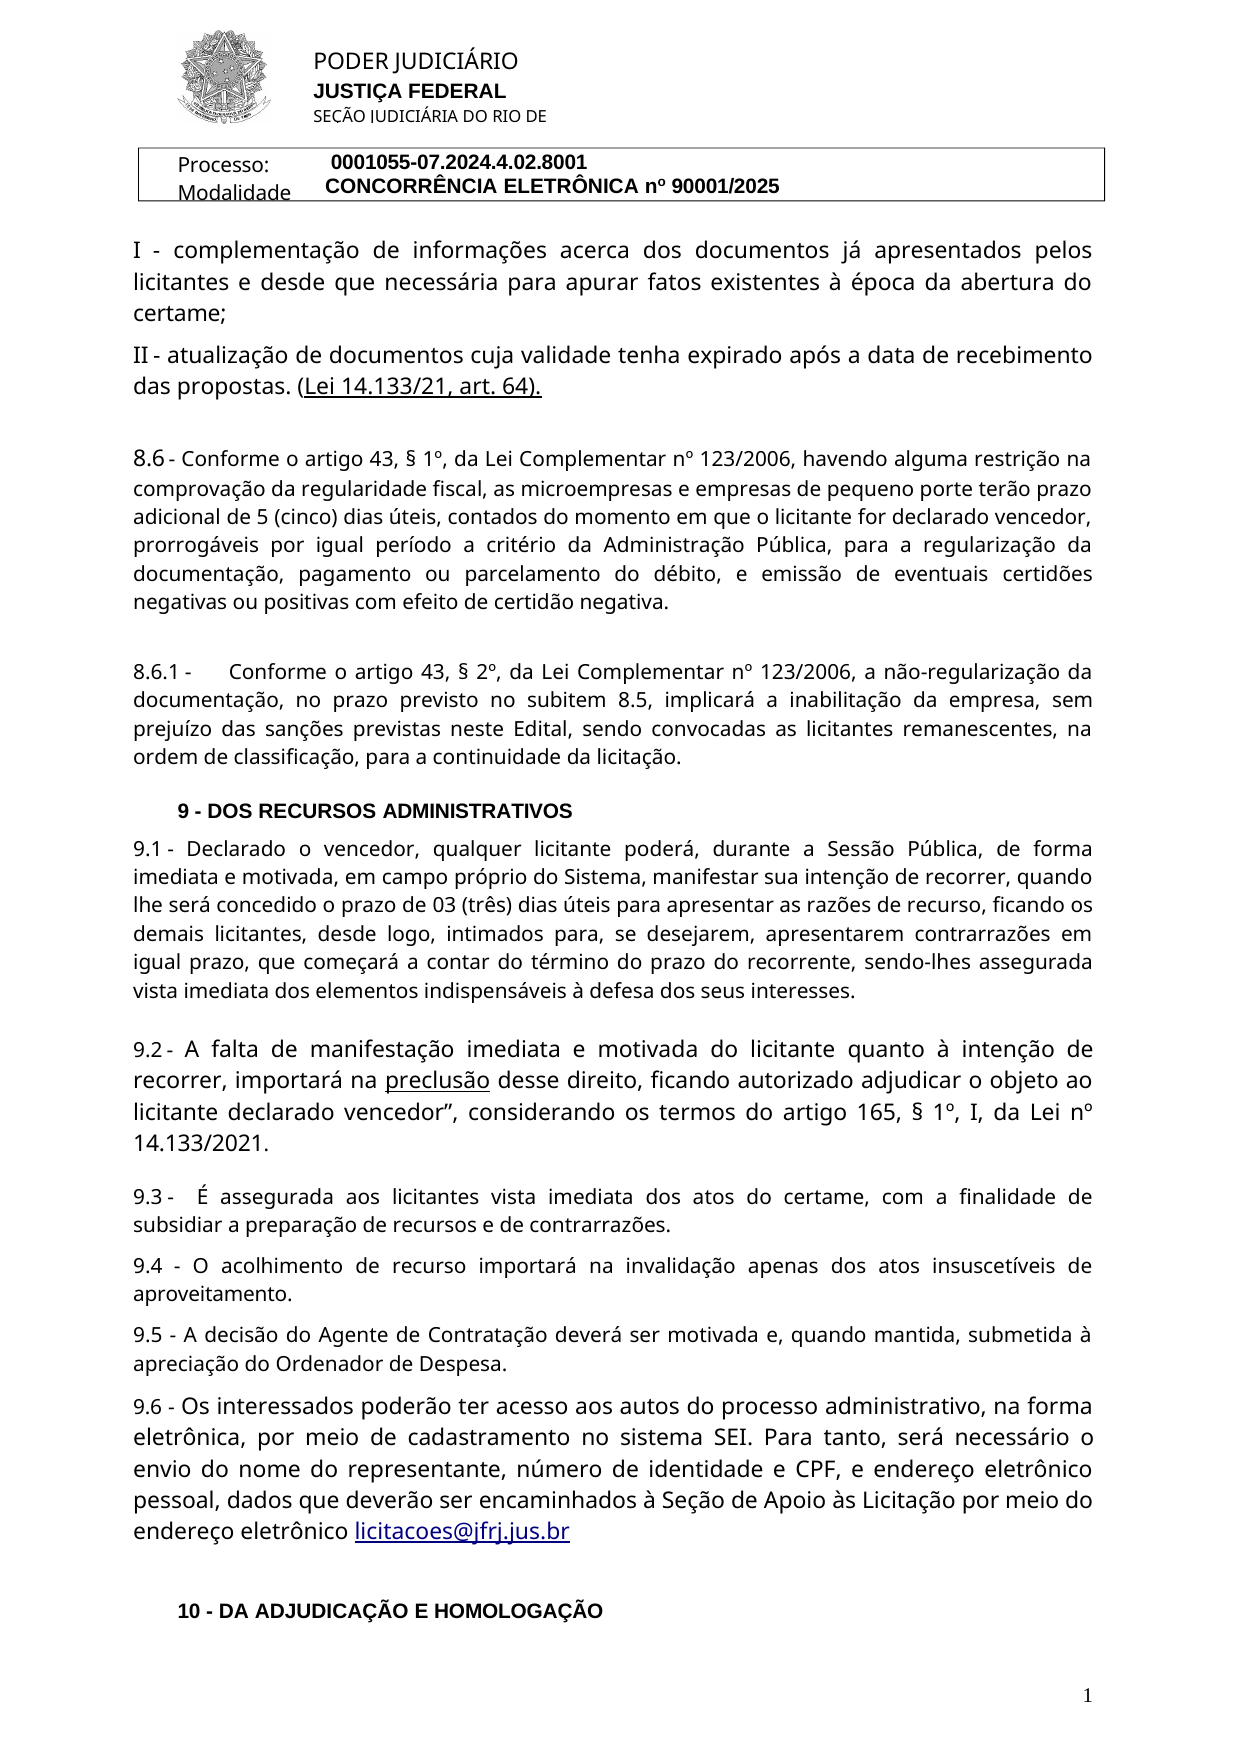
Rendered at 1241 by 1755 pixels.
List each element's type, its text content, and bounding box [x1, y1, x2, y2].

list - É assegurada aos licitantes vista imediata dos atos do certame, com a finalidade de subsidiar a preparação de recursos e de contrarrazões. [133, 1182, 1093, 1239]
list - Conforme o artigo 43, § 1º, da Lei Complementar nº 123/2006, havendo alguma restrição na comprovação da regularidade fiscal, as microempresas e empresas de pequeno porte terão prazo adicional de 5 (cinco) dias úteis, contados do momento em que o licitante for declarado vencedor, prorrogáveis por igual período a critério da Administração Pública, para a regularização da documentação, pagamento ou parcelamento do débito, e emissão de eventuais certidões negativas ou positivas com efeito de certidão negativa. [133, 442, 1093, 616]
list - Os interessados poderão ter acesso aos autos do processo administrativo, na forma eletrônica, por meio de cadastramento no sistema SEI. Para tanto, será necessário o envio do nome do representante, número de identidade e CPF, e endereço eletrônico pessoal, dados que deverão ser encaminhados à Seção de Apoio às Licitação por meio do endereço eletrônico licitacoes@jfrj.jus.br [133, 1390, 1094, 1546]
list - DOS RECURSOS ADMINISTRATIVOS [177, 799, 1137, 823]
list - Conforme o artigo 43, § 2º, da Lei Complementar nº 123/2006, a não-regularização da documentação, no prazo previsto no subitem 8.5, implicará a inabilitação da empresa, sem prejuízo das sanções previstas neste Edital, sendo convocadas as licitantes remanescentes, na ordem de classificação, para a continuidade da licitação. [133, 657, 1093, 771]
list - DA ADJUDICAÇÃO E HOMOLOGAÇÃO [177, 1598, 1137, 1622]
list - A decisão do Agente de Contratação deverá ser motivada e, quando mantida, submetida à apreciação do Ordenador de Despesa. [133, 1320, 1093, 1377]
list - atualização de documentos cuja validade tenha expirado após a data de recebimento das propostas. (Lei 14.133/21, art. 64). [133, 339, 1094, 401]
list - A falta de manifestação imediata e motivada do licitante quanto à intenção de recorrer, importará na preclusão desse direito, ficando autorizado adjudicar o objeto ao licitante declarado vencedor”, considerando os termos do artigo 165, § 1º, I, da Lei nº 14.133/2021. [133, 1033, 1094, 1158]
list - Declarado o vencedor, qualquer licitante poderá, durante a Sessão Pública, de forma imediata e motivada, em campo próprio do Sistema, manifestar sua intenção de recorrer, quando lhe será concedido o prazo de 03 (três) dias úteis para apresentar as razões de recurso, ficando os demais licitantes, desde logo, intimados para, se desejarem, apresentarem contrarrazões em igual prazo, que começará a contar do término do prazo do recorrente, sendo-lhes assegurada vista imediata dos elementos indispensáveis à defesa dos seus interesses. [133, 834, 1093, 1004]
list - O acolhimento de recurso importará na invalidação apenas dos atos insuscetíveis de aproveitamento. [133, 1251, 1093, 1308]
list - complementação de informações acerca dos documentos já apresentados pelos licitantes e desde que necessária para apurar fatos existentes à época da abertura do certame; [133, 234, 1094, 328]
